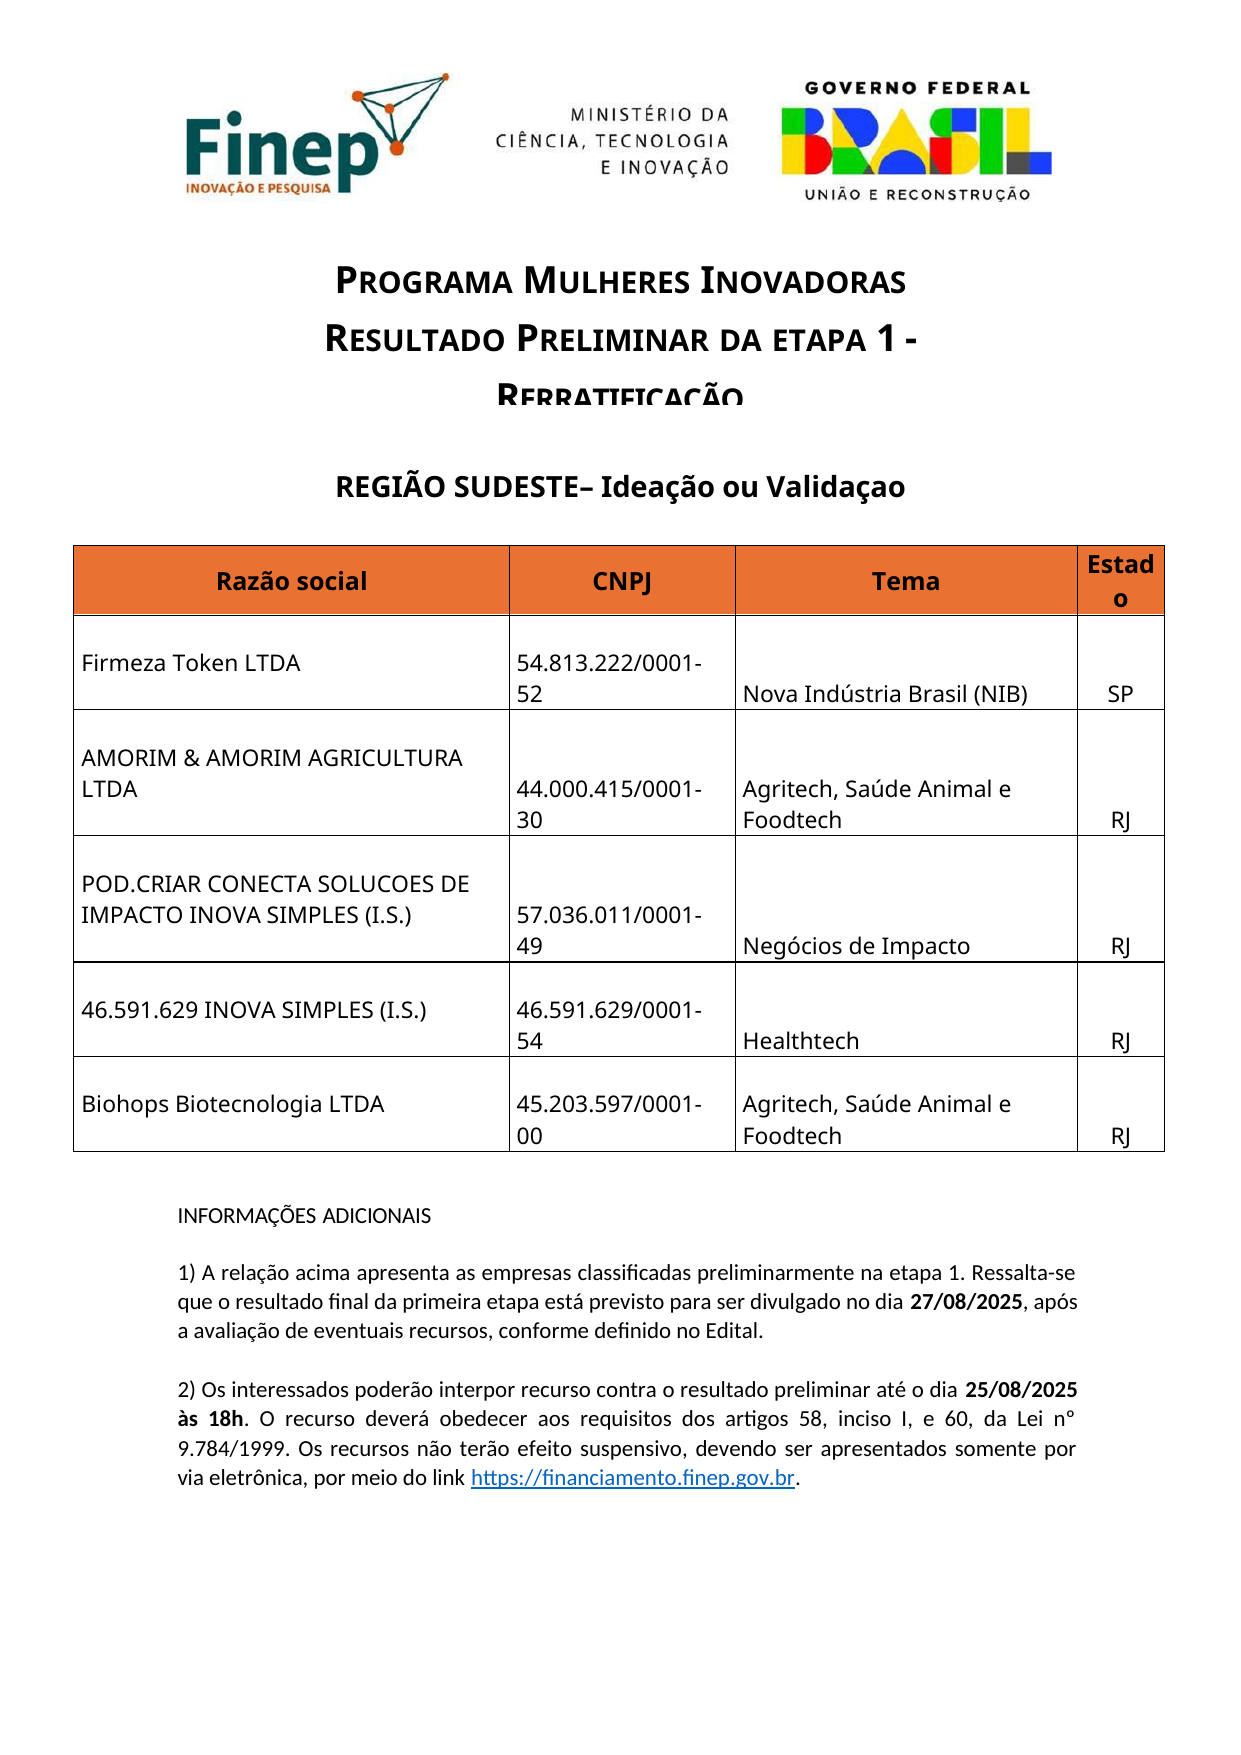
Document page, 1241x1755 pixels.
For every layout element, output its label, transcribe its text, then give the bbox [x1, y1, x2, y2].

table_header Tema [736, 546, 1077, 614]
table_cell 57.036.011/0001-49 [510, 836, 735, 961]
table_cell Agritech, Saúde Animal e Foodtech [736, 710, 1077, 835]
table_cell Healthtech [736, 963, 1077, 1056]
table_cell SP [1078, 616, 1164, 709]
table_cell Nova Indústria Brasil (NIB) [736, 616, 1077, 709]
table_cell RJ [1078, 963, 1164, 1056]
table_cell RJ [1078, 710, 1164, 835]
table_cell RJ [1078, 1057, 1164, 1151]
table_cell AMORIM & AMORIM AGRICULTURA LTDA [74, 710, 509, 835]
table_cell RJ [1078, 836, 1164, 961]
table_cell Agritech, Saúde Animal e Foodtech [736, 1057, 1077, 1151]
table_cell 46.591.629/0001-54 [510, 963, 735, 1056]
table_cell 45.203.597/0001-00 [510, 1057, 735, 1151]
text 2) Os interessados poderão interpor recurso contra o resultado preliminar até o dia 25/08/2025 às 18h. O recurso deverá obedecer aos requisitos dos artigos 58, inciso I, e 60, da Lei nº 9.784/1999. Os recursos não terão efeito suspensivo, devendo ser apresentados somente por via eletrônica, por meio do link https://financiamento.finep.gov.br. [177, 1375, 1078, 1491]
subtitle INFORMAÇÕES ADICIONAIS [177, 1202, 1167, 1229]
table_cell 54.813.222/0001-52 [510, 616, 735, 709]
table_cell 44.000.415/0001-30 [510, 710, 735, 835]
table_cell 46.591.629 INOVA SIMPLES (I.S.) [74, 963, 509, 1056]
table_cell Negócios de Impacto [736, 836, 1077, 961]
table_cell Firmeza Token LTDA [74, 616, 509, 709]
text 1) A relação acima apresenta as empresas classificadas preliminarmente na etapa 1. Ressalta-se que o resultado final da primeira etapa está previsto para ser divulgado no dia 27/08/2025, após a avaliação de eventuais recursos, conforme definido no Edital. [177, 1258, 1078, 1344]
table_cell Biohops Biotecnologia LTDA [74, 1057, 509, 1151]
table_header Razão social [74, 546, 509, 614]
subtitle REGIÃO SUDESTE– Ideação ou Validaçao [74, 466, 1167, 506]
table_header Estado [1078, 546, 1164, 614]
table_header CNPJ [510, 546, 735, 614]
table_cell POD.CRIAR CONECTA SOLUCOES DE IMPACTO INOVA SIMPLES (I.S.) [74, 836, 509, 961]
